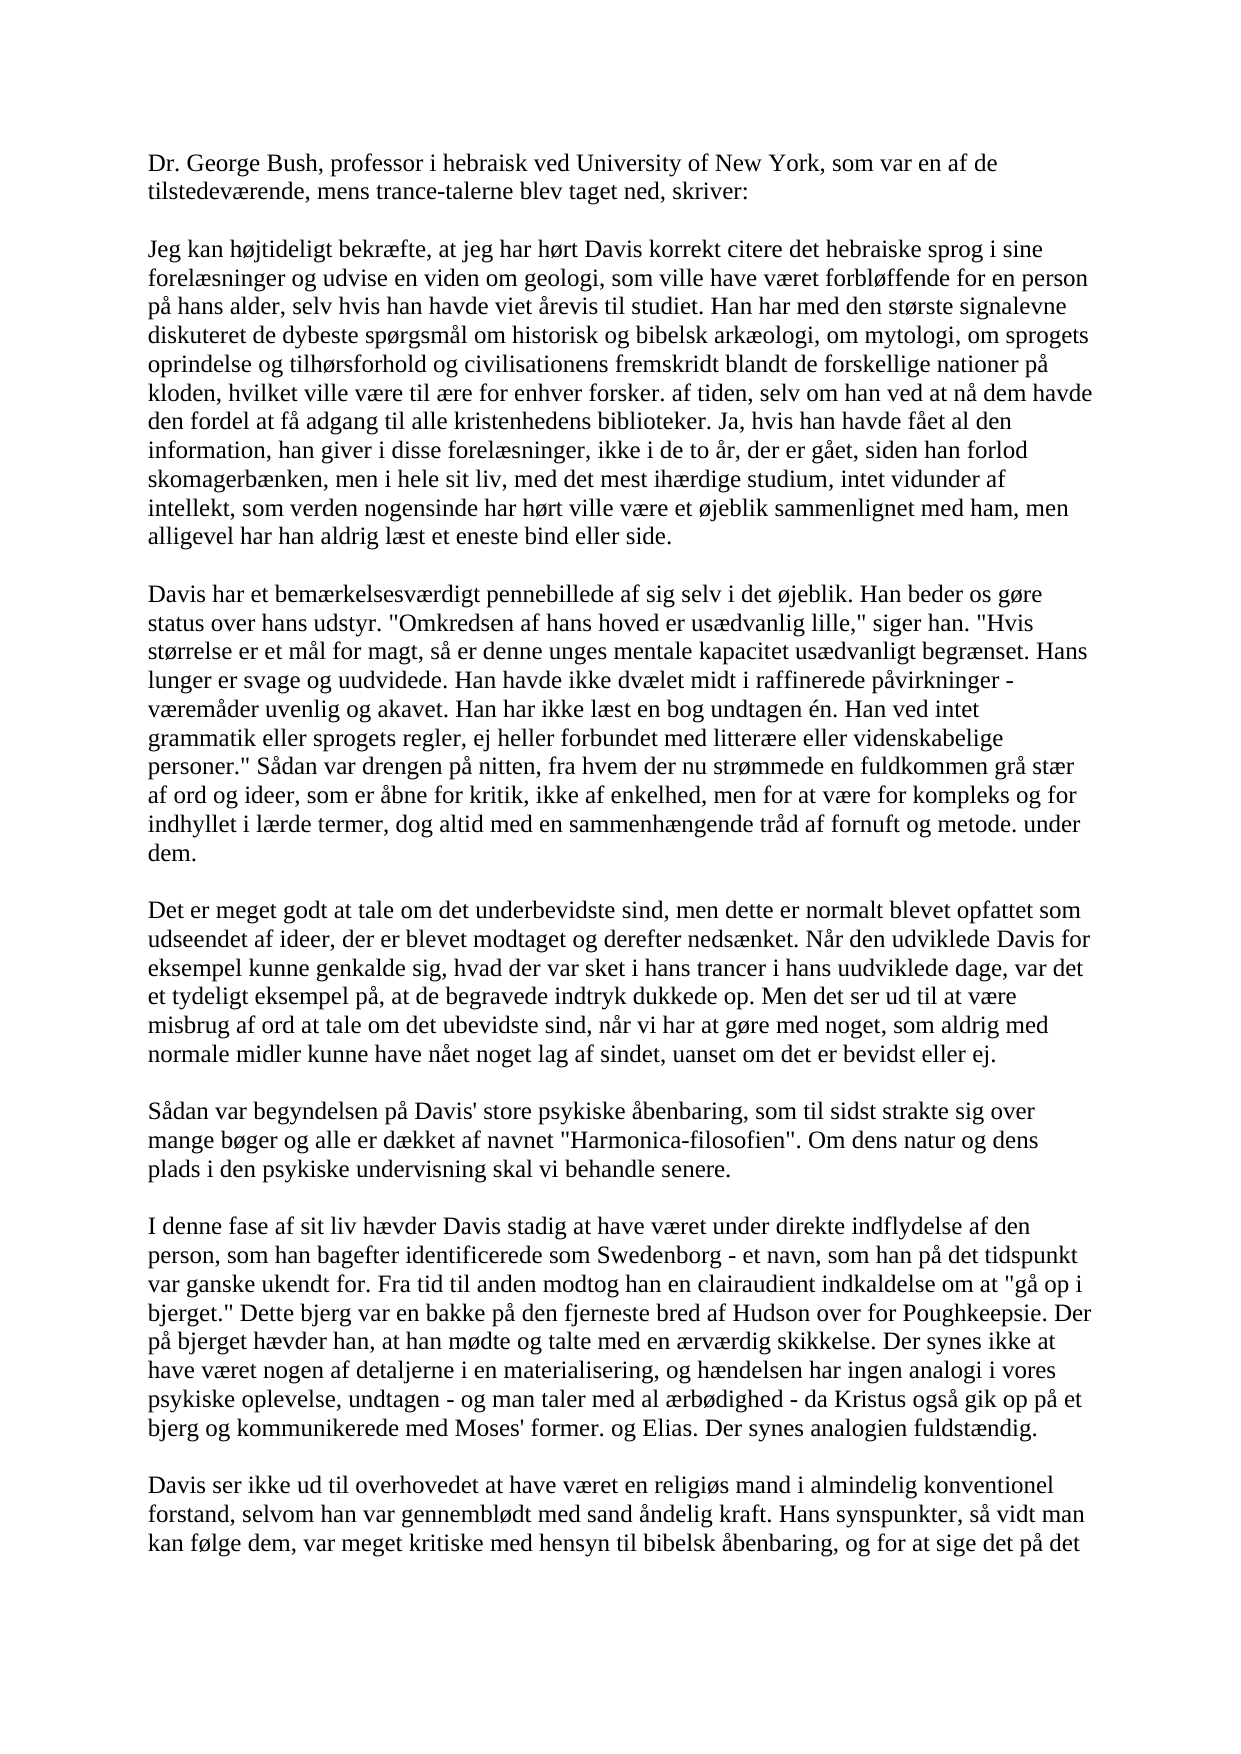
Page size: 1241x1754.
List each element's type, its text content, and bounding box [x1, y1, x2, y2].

text Davis har et bemærkelsesværdigt pennebillede af sig selv i det øjeblik. Han beder os gøre status over hans udstyr. "Omkredsen af ​​hans hoved er usædvanlig lille," siger han. "Hvis størrelse er et mål for magt, så er denne unges mentale kapacitet usædvanligt begrænset. Hans lunger er svage og uudvidede. Han havde ikke dvælet midt i raffinerede påvirkninger - væremåder uvenlig og akavet. Han har ikke læst en bog undtagen én. Han ved intet grammatik eller sprogets regler, ej heller forbundet med litterære eller videnskabelige personer." Sådan var drengen på nitten, fra hvem der nu strømmede en fuldkommen grå stær af ord og ideer, som er åbne for kritik, ikke af enkelhed, men for at være for kompleks og for indhyllet i lærde termer, dog altid med en sammenhængende tråd af fornuft og metode. under dem. [148, 579, 1093, 866]
text Davis ser ikke ud til overhovedet at have været en religiøs mand i almindelig konventionel forstand, selvom han var gennemblødt med sand åndelig kraft. Hans synspunkter, så vidt man kan følge dem, var meget kritiske med hensyn til bibelsk åbenbaring, og for at sige det på det [148, 1470, 1093, 1556]
text I denne fase af sit liv hævder Davis stadig at have været under direkte indflydelse af den person, som han bagefter identificerede som Swedenborg - et navn, som han på det tidspunkt var ganske ukendt for. Fra tid til anden modtog han en clairaudient indkaldelse om at "gå op i bjerget." Dette bjerg var en bakke på den fjerneste bred af Hudson over for Poughkeepsie. Der på bjerget hævder han, at han mødte og talte med en ærværdig skikkelse. Der synes ikke at have været nogen af ​​detaljerne i en materialisering, og hændelsen har ingen analogi i vores psykiske oplevelse, undtagen - og man taler med al ærbødighed - da Kristus også gik op på et bjerg og kommunikerede med Moses' former. og Elias. Der synes analogien fuldstændig. [148, 1211, 1093, 1441]
text Det er meget godt at tale om det underbevidste sind, men dette er normalt blevet opfattet som udseendet af ideer, der er blevet modtaget og derefter nedsænket. Når den udviklede Davis for eksempel kunne genkalde sig, hvad der var sket i hans trancer i hans uudviklede dage, var det et tydeligt eksempel på, at de begravede indtryk dukkede op. Men det ser ud til at være misbrug af ord at tale om det ubevidste sind, når vi har at gøre med noget, som aldrig med normale midler kunne have nået noget lag af sindet, uanset om det er bevidst eller ej. [148, 895, 1093, 1068]
text Jeg kan højtideligt bekræfte, at jeg har hørt Davis korrekt citere det hebraiske sprog i sine forelæsninger og udvise en viden om geologi, som ville have været forbløffende for en person på hans alder, selv hvis han havde viet årevis til studiet. Han har med den største signalevne diskuteret de dybeste spørgsmål om historisk og bibelsk arkæologi, om mytologi, om sprogets oprindelse og tilhørsforhold og civilisationens fremskridt blandt de forskellige nationer på kloden, hvilket ville være til ære for enhver forsker. af tiden, selv om han ved at nå dem havde den fordel at få adgang til alle kristenhedens biblioteker. Ja, hvis han havde fået al den information, han giver i disse forelæsninger, ikke i de to år, der er gået, siden han forlod skomagerbænken, men i hele sit liv, med det mest ihærdige studium, intet vidunder af intellekt, som verden nogensinde har hørt ville være et øjeblik sammenlignet med ham, men alligevel har han aldrig læst et eneste bind eller side. [148, 234, 1093, 550]
text Sådan var begyndelsen på Davis' store psykiske åbenbaring, som til sidst strakte sig over mange bøger og alle er dækket af navnet "Harmonica-filosofien". Om dens natur og dens plads i den psykiske undervisning skal vi behandle senere. [148, 1096, 1093, 1183]
text Dr. George Bush, professor i hebraisk ved University of New York, som var en af ​​de tilstedeværende, mens trance-talerne blev taget ned, skriver: [148, 148, 1093, 205]
